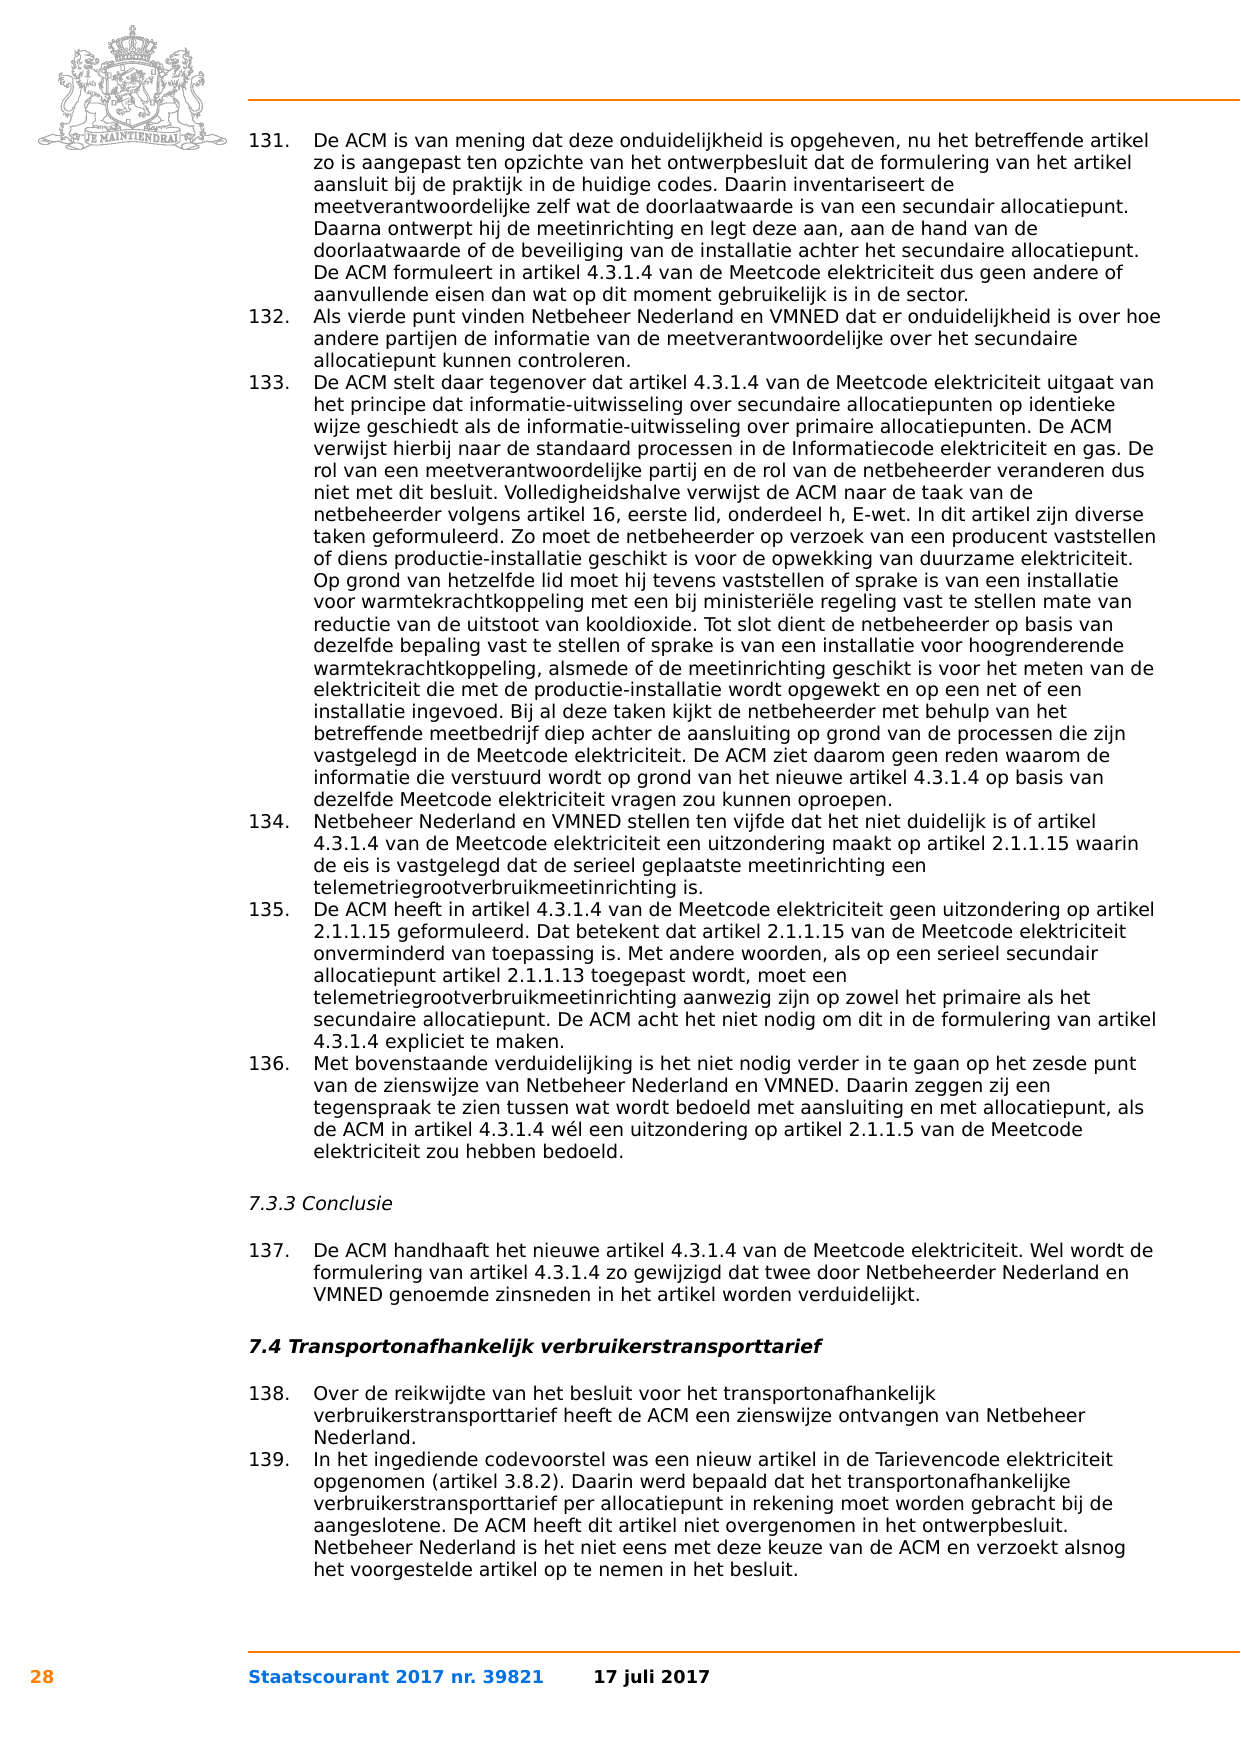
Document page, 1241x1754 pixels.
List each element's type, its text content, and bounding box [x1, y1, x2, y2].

subtitle 7.4 Transportonafhankelijk verbruikerstransporttarief [248, 1336, 1163, 1358]
text 132. Als vierde punt vinden Netbeheer Nederland en VMNED dat er onduidelijkheid is over hoe andere partijen de informatie van de meetverantwoordelijke over het secundaire allocatiepunt kunnen controleren. [248, 306, 1163, 372]
text 139. In het ingediende codevoorstel was een nieuw artikel in de Tarievencode elektriciteit opgenomen (artikel 3.8.2). Daarin werd bepaald dat het transportonafhankelijke verbruikerstransporttarief per allocatiepunt in rekening moet worden gebracht bij de aangeslotene. De ACM heeft dit artikel niet overgenomen in het ontwerpbesluit. Netbeheer Nederland is het niet eens met deze keuze van de ACM en verzoekt alsnog het voorgestelde artikel op te nemen in het besluit. [248, 1449, 1163, 1581]
text 138. Over de reikwijdte van het besluit voor het transportonafhankelijk verbruikerstransporttarief heeft de ACM een zienswijze ontvangen van Netbeheer Nederland. [248, 1383, 1163, 1449]
text 137. De ACM handhaaft het nieuwe artikel 4.3.1.4 van de Meetcode elektriciteit. Wel wordt de formulering van artikel 4.3.1.4 zo gewijzigd dat twee door Netbeheerder Nederland en VMNED genoemde zinsneden in het artikel worden verduidelijkt. [248, 1240, 1163, 1306]
text 136. Met bovenstaande verduidelijking is het niet nodig verder in te gaan op het zesde punt van de zienswijze van Netbeheer Nederland en VMNED. Daarin zeggen zij een tegenspraak te zien tussen wat wordt bedoeld met aansluiting en met allocatiepunt, als de ACM in artikel 4.3.1.4 wél een uitzondering op artikel 2.1.1.5 van de Meetcode elektriciteit zou hebben bedoeld. [248, 1053, 1163, 1163]
subtitle 7.3.3 Conclusie [248, 1193, 1163, 1215]
text 133. De ACM stelt daar tegenover dat artikel 4.3.1.4 van de Meetcode elektriciteit uitgaat van het principe dat informatie-uitwisseling over secundaire allocatiepunten op identieke wijze geschiedt als de informatie-uitwisseling over primaire allocatiepunten. De ACM verwijst hierbij naar de standaard processen in de Informatiecode elektriciteit en gas. De rol van een meetverantwoordelijke partij en de rol van de netbeheerder veranderen dus niet met dit besluit. Volledigheidshalve verwijst de ACM naar de taak van de netbeheerder volgens artikel 16, eerste lid, onderdeel h, E-wet. In dit artikel zijn diverse taken geformuleerd. Zo moet de netbeheerder op verzoek van een producent vaststellen of diens productie-installatie geschikt is voor de opwekking van duurzame elektriciteit. Op grond van hetzelfde lid moet hij tevens vaststellen of sprake is van een installatie voor warmtekrachtkoppeling met een bij ministeriële regeling vast te stellen mate van reductie van de uitstoot van kooldioxide. Tot slot dient de netbeheerder op basis van dezelfde bepaling vast te stellen of sprake is van een installatie voor hoogrenderende warmtekrachtkoppeling, alsmede of de meetinrichting geschikt is voor het meten van de elektriciteit die met de productie-installatie wordt opgewekt en op een net of een installatie ingevoed. Bij al deze taken kijkt de netbeheerder met behulp van het betreffende meetbedrijf diep achter de aansluiting op grond van de processen die zijn vastgelegd in de Meetcode elektriciteit. De ACM ziet daarom geen reden waarom de informatie die verstuurd wordt op grond van het nieuwe artikel 4.3.1.4 op basis van dezelfde Meetcode elektriciteit vragen zou kunnen oproepen. [248, 372, 1163, 811]
text 134. Netbeheer Nederland en VMNED stellen ten vijfde dat het niet duidelijk is of artikel 4.3.1.4 van de Meetcode elektriciteit een uitzondering maakt op artikel 2.1.1.15 waarin de eis is vastgelegd dat de serieel geplaatste meetinrichting een telemetriegrootverbruikmeetinrichting is. [248, 811, 1163, 899]
text 131. De ACM is van mening dat deze onduidelijkheid is opgeheven, nu het betreffende artikel zo is aangepast ten opzichte van het ontwerpbesluit dat de formulering van het artikel aansluit bij de praktijk in de huidige codes. Daarin inventariseert de meetverantwoordelijke zelf wat de doorlaatwaarde is van een secundair allocatiepunt. Daarna ontwerpt hij de meetinrichting en legt deze aan, aan de hand van de doorlaatwaarde of de beveiliging van de installatie achter het secundaire allocatiepunt. De ACM formuleert in artikel 4.3.1.4 van de Meetcode elektriciteit dus geen andere of aanvullende eisen dan wat op dit moment gebruikelijk is in de sector. [248, 130, 1163, 306]
picture [38, 25, 227, 150]
text 135. De ACM heeft in artikel 4.3.1.4 van de Meetcode elektriciteit geen uitzondering op artikel 2.1.1.15 geformuleerd. Dat betekent dat artikel 2.1.1.15 van de Meetcode elektriciteit onverminderd van toepassing is. Met andere woorden, als op een serieel secundair allocatiepunt artikel 2.1.1.13 toegepast wordt, moet een telemetriegrootverbruikmeetinrichting aanwezig zijn op zowel het primaire als het secundaire allocatiepunt. De ACM acht het niet nodig om dit in de formulering van artikel 4.3.1.4 expliciet te maken. [248, 899, 1163, 1053]
